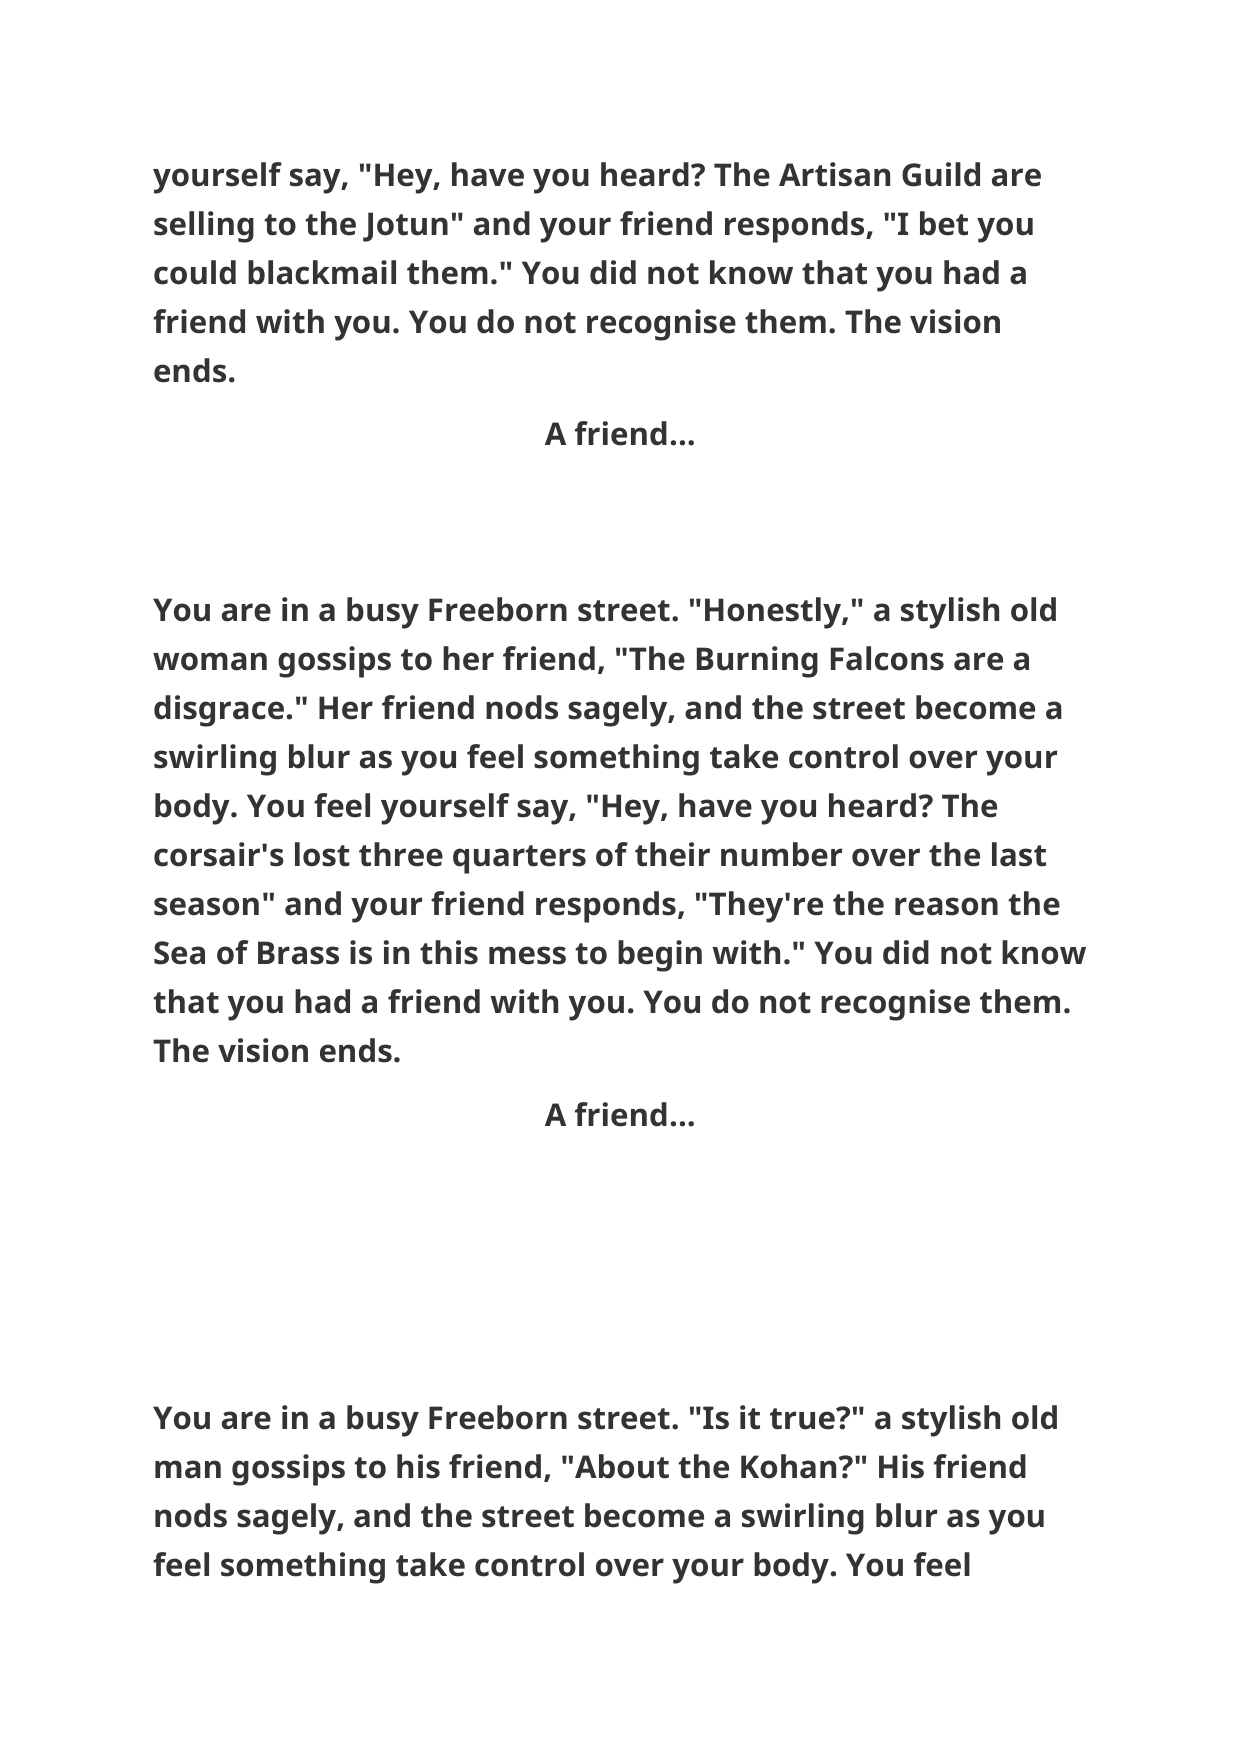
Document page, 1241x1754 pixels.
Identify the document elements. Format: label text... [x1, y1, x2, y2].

table_header yourself say, "Hey, have you heard? The Artisan Guild are selling to the Jotun" and your friend responds, "I bet you could blackmail them." You did not know that you had a friend with you. You do not recognise them. The vision ends. A friend... You are in a busy Freeborn street. "Honestly," a stylish old woman gossips to her friend, "The Burning Falcons are a disgrace." Her friend nods sagely, and the street become a swirling blur as you feel something take control over your body. You feel yourself say, "Hey, have you heard? The corsair's lost three quarters of their number over the last season" and your friend responds, "They're the reason the Sea of Brass is in this mess to begin with." You did not know that you had a friend with you. You do not recognise them. The vision ends. A friend... You are in a busy Freeborn street. "Is it true?" a stylish old man gossips to his friend, "About the Kohan?" His friend nods sagely, and the street become a swirling blur as you feel something take control over your body. You feel [150, 150, 1090, 1588]
